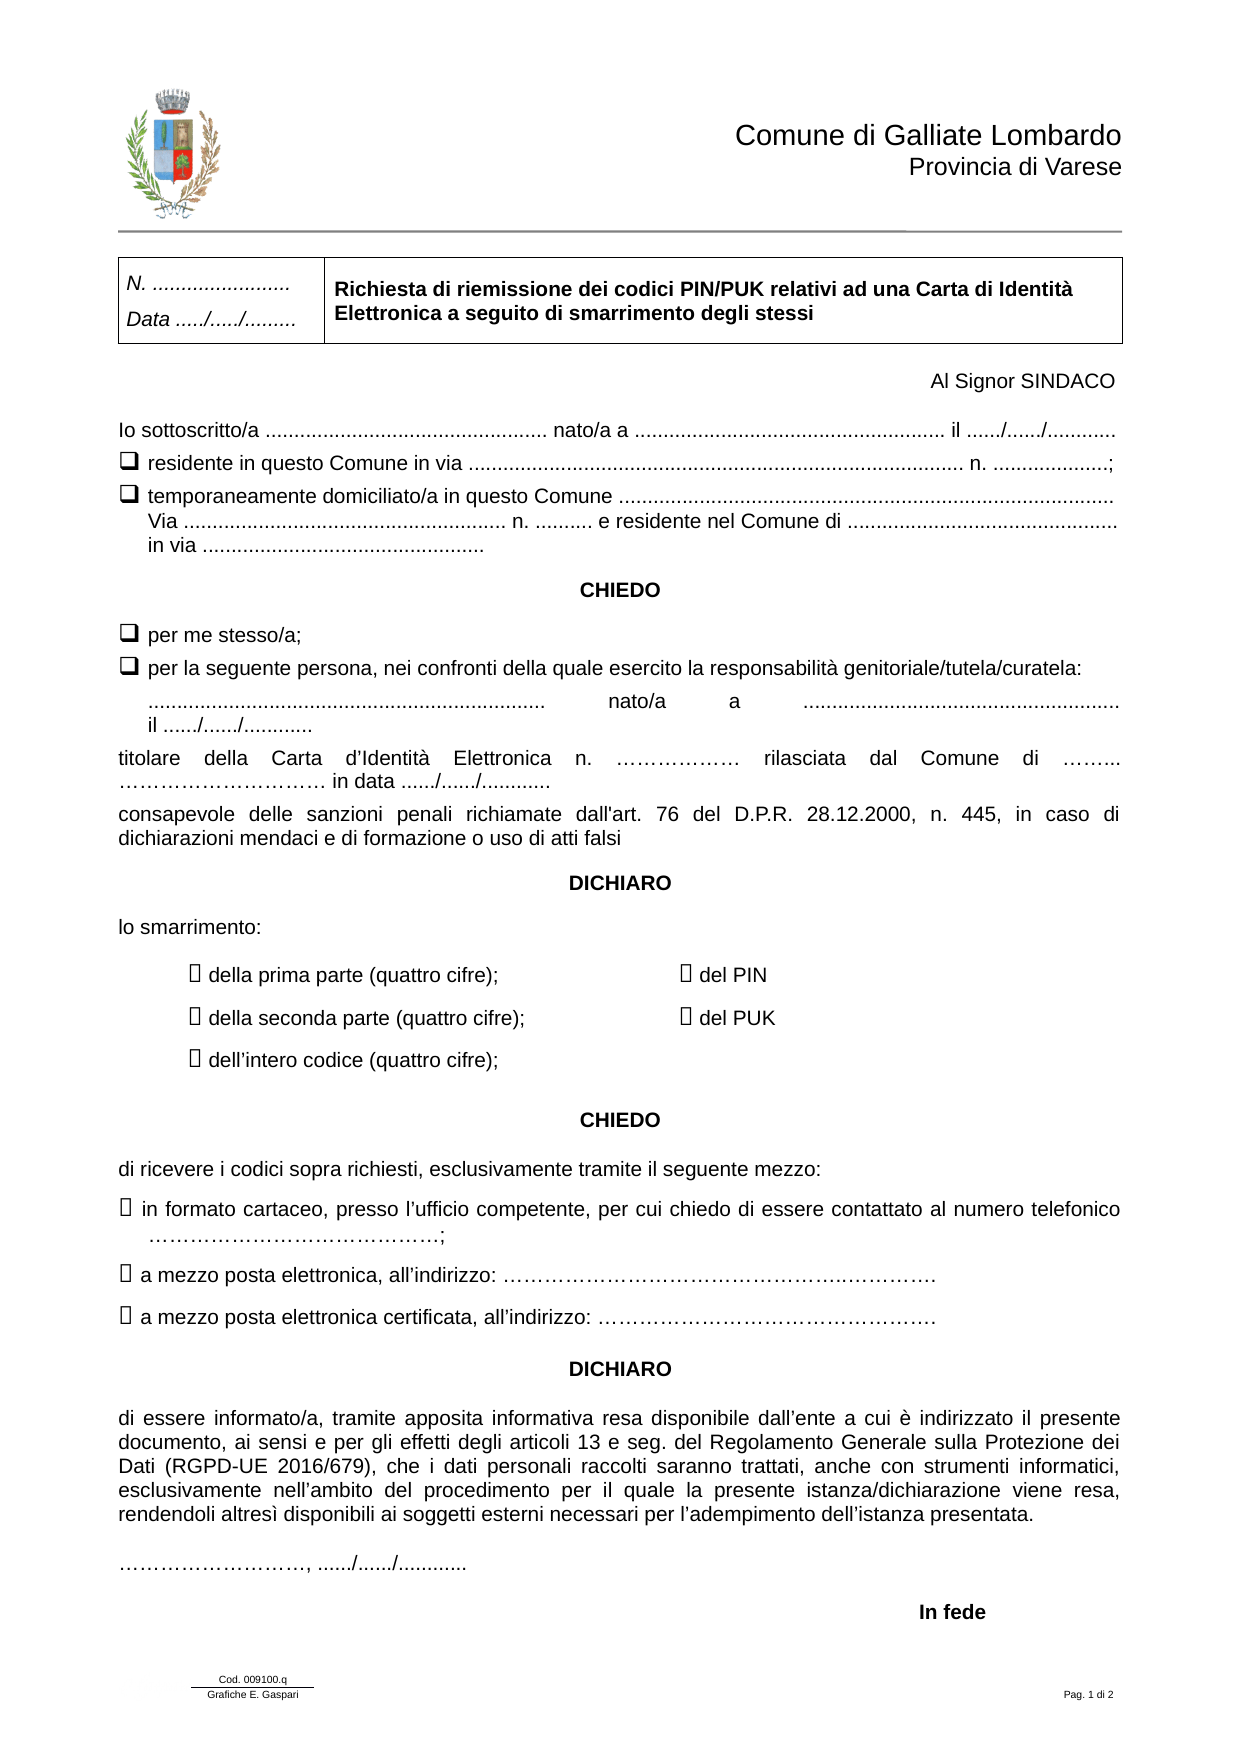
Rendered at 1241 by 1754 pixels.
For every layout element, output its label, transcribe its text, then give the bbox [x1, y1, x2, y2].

text di essere informato/a, tramite apposita informativa resa disponibile dall’ente a cui è indirizzato il presente documento, ai sensi e per gli effetti degli articoli 13 e seg. del Regolamento Generale sulla Protezione dei Dati (RGPD-UE 2016/679), che i dati personali raccolti saranno trattati, anche con strumenti informatici, esclusivamente nell’ambito del procedimento per il quale la presente istanza/dichiarazione viene resa, rendendoli altresì disponibili ai soggetti esterni necessari per l’adempimento dell’istanza presentata. [118, 1406, 1122, 1526]
text Comune di Galliate Lombardo [224, 118, 1122, 152]
text In fede [783, 1600, 1122, 1624]
text ………………………, ....../....../............ [118, 1551, 1122, 1575]
text Io sottoscritto/a ................................................. nato/a a ...................................................... il ....../....../............ [118, 418, 1122, 442]
text ..................................................................... nato/a a ....................................................... il ....../....../............ [148, 689, 1122, 737]
text  temporaneamente domiciliato/a in questo Comune ...................................................................................... Via ........................................................ n. .......... e residente nel Comune di ............................................... in via ................................................. [118, 484, 1122, 557]
text  a mezzo posta elettronica, all’indirizzo: …………………………………………..…………. [118, 1256, 1122, 1289]
text  residente in questo Comune in via ...................................................................................... n. ....................; [118, 451, 1122, 476]
picture [122, 87, 224, 219]
table_header  della prima parte (quattro cifre);  della seconda parte (quattro cifre);  dell’intero codice (quattro cifre); [117, 948, 618, 1083]
text Al Signor SINDACO [118, 369, 1122, 393]
text di ricevere i codici sopra richiesti, esclusivamente tramite il seguente mezzo: [118, 1157, 1122, 1181]
text  per me stesso/a; [118, 622, 1122, 647]
text Provincia di Varese [224, 152, 1122, 180]
table_header N. ........................ Data ...../...../......... [119, 258, 324, 343]
table_header  del PIN  del PUK [619, 948, 1120, 1083]
text  in formato cartaceo, presso l’ufficio competente, per cui chiedo di essere contattato al numero telefonico ……………………………………; [118, 1189, 1122, 1247]
text lo smarrimento: [118, 915, 1122, 939]
text consapevole delle sanzioni penali richiamate dall'art. 76 del D.P.R. 28.12.2000, n. 445, in caso di dichiarazioni mendaci e di formazione o uso di atti falsi [118, 802, 1122, 849]
text DICHIARO [118, 870, 1122, 894]
table_header Richiesta di riemissione dei codici PIN/PUK relativi ad una Carta di Identità Elettronica a seguito di smarrimento degli stessi [325, 258, 1122, 343]
text  a mezzo posta elettronica certificata, all’indirizzo: …………………………………………. [118, 1298, 1122, 1332]
text CHIEDO [118, 578, 1122, 602]
text DICHIARO [118, 1357, 1122, 1381]
text titolare della Carta d’Identità Elettronica n. ……………… rilasciata dal Comune di ……...………………………… in data ....../....../............ [118, 745, 1122, 793]
text  per la seguente persona, nei confronti della quale esercito la responsabilità genitoriale/tutela/curatela: [118, 656, 1122, 681]
text CHIEDO [118, 1108, 1122, 1132]
